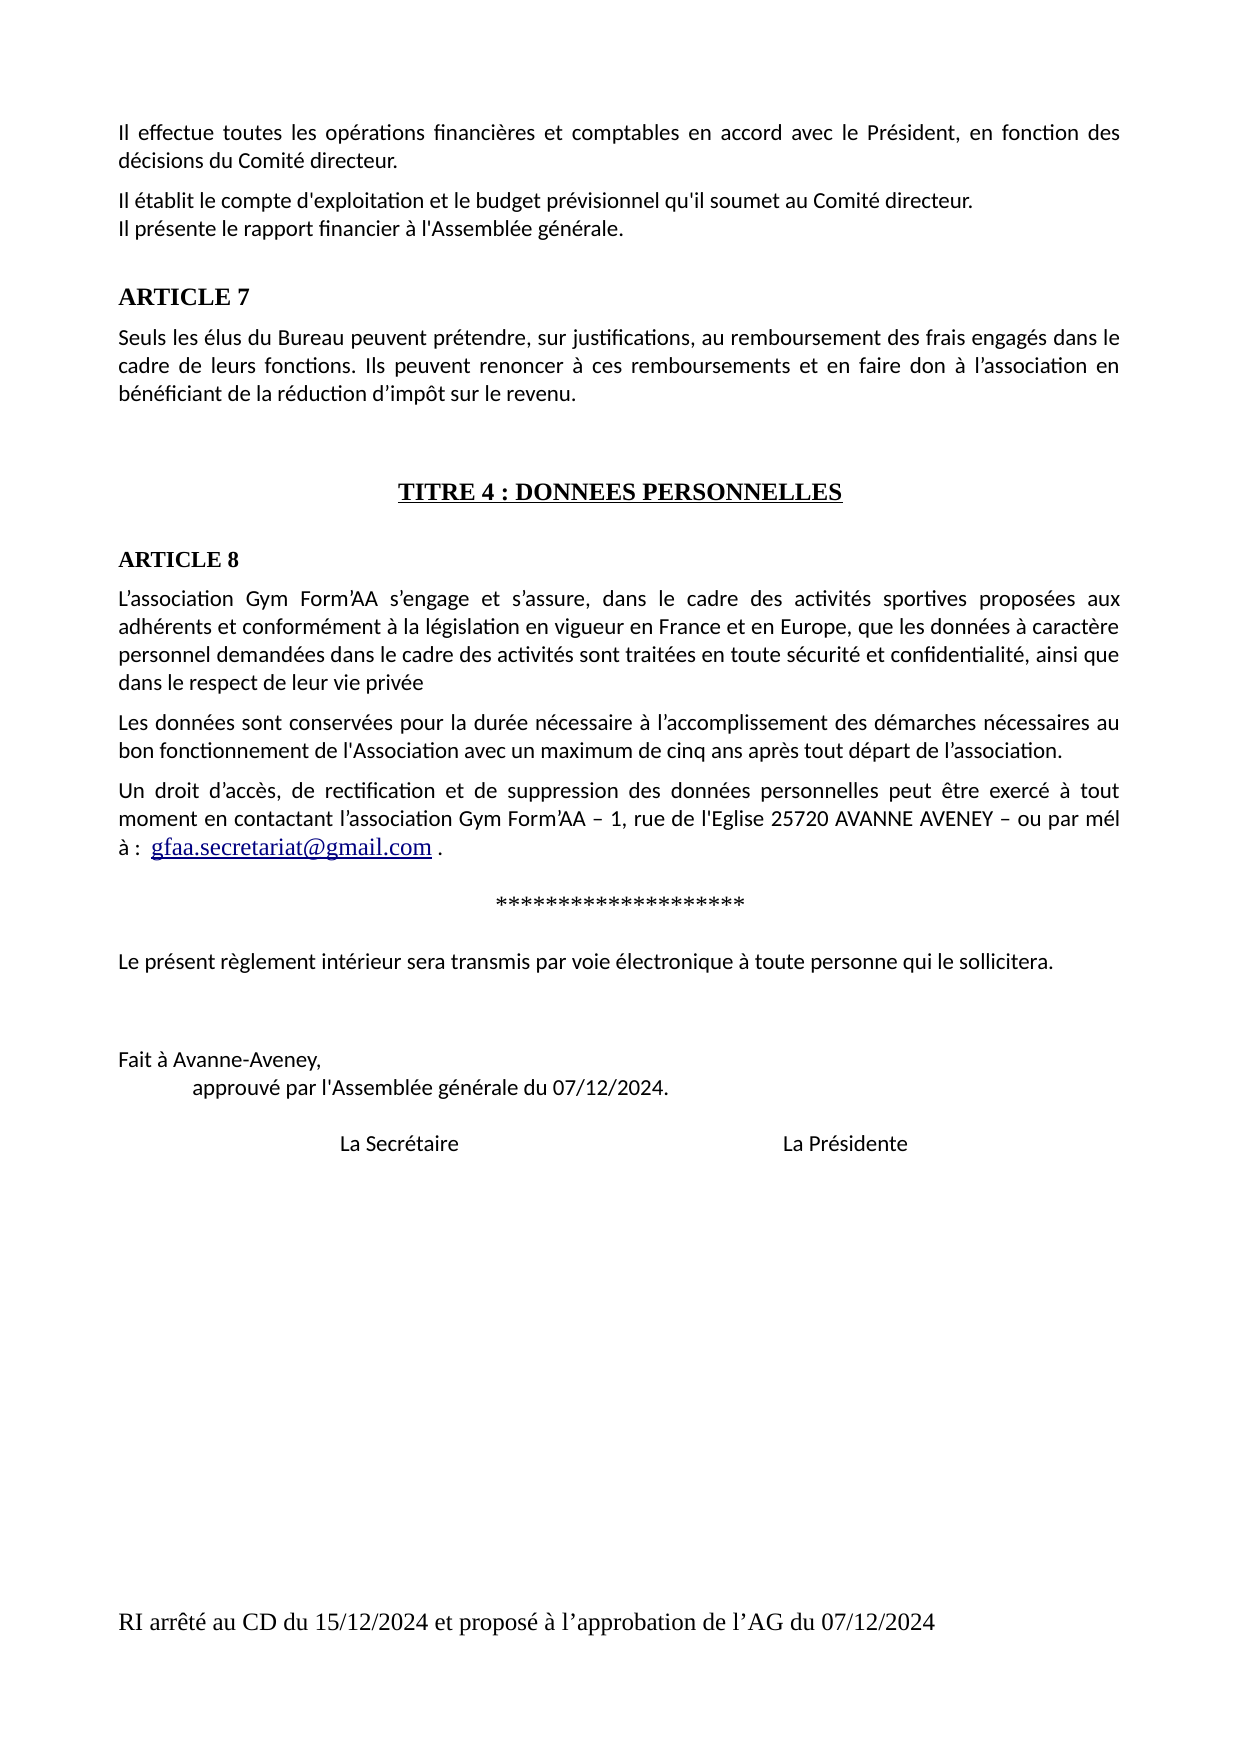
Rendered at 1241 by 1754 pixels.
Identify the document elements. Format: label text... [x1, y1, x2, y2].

text La Secrétaire La Présidente [118, 1129, 1122, 1157]
text ARTICLE 8 [118, 546, 1122, 573]
text Il effectue toutes les opérations financières et comptables en accord avec le Président, en fonction des décisions du Comité directeur. [118, 118, 1122, 174]
text Il établit le compte d'exploitation et le budget prévisionnel qu'il soumet au Comité directeur. [118, 186, 1122, 214]
text ARTICLE 7 [118, 282, 1122, 311]
text ******************** [118, 890, 1122, 919]
text approuvé par l'Assemblée générale du 07/12/2024. [118, 1073, 1122, 1101]
text TITRE 4 : DONNEES PERSONNELLES [118, 477, 1122, 506]
text Le présent règlement intérieur sera transmis par voie électronique à toute personne qui le sollicitera. [118, 947, 1122, 976]
text L’association Gym Form’AA s’engage et s’assure, dans le cadre des activités sportives proposées aux adhérents et conformément à la législation en vigueur en France et en Europe, que les données à caractère personnel demandées dans le cadre des activités sont traitées en toute sécurité et confidentialité, ainsi que dans le respect de leur vie privée [118, 584, 1122, 697]
text Seuls les élus du Bureau peuvent prétendre, sur justifications, au remboursement des frais engagés dans le cadre de leurs fonctions. Ils peuvent renoncer à ces remboursements et en faire don à l’association en bénéficiant de la réduction d’impôt sur le revenu. [118, 323, 1122, 407]
text Fait à Avanne-Aveney, [118, 1045, 1122, 1073]
text Un droit d’accès, de rectification et de suppression des données personnelles peut être exercé à tout moment en contactant l’association Gym Form’AA – 1, rue de l'Eglise 25720 AVANNE AVENEY – ou par mél à : gfaa.secretariat@gmail.com . [118, 776, 1122, 861]
text Il présente le rapport financier à l'Assemblée générale. [118, 214, 1122, 242]
text Les données sont conservées pour la durée nécessaire à l’accomplissement des démarches nécessaires au bon fonctionnement de l'Association avec un maximum de cinq ans après tout départ de l’association. [118, 708, 1122, 764]
